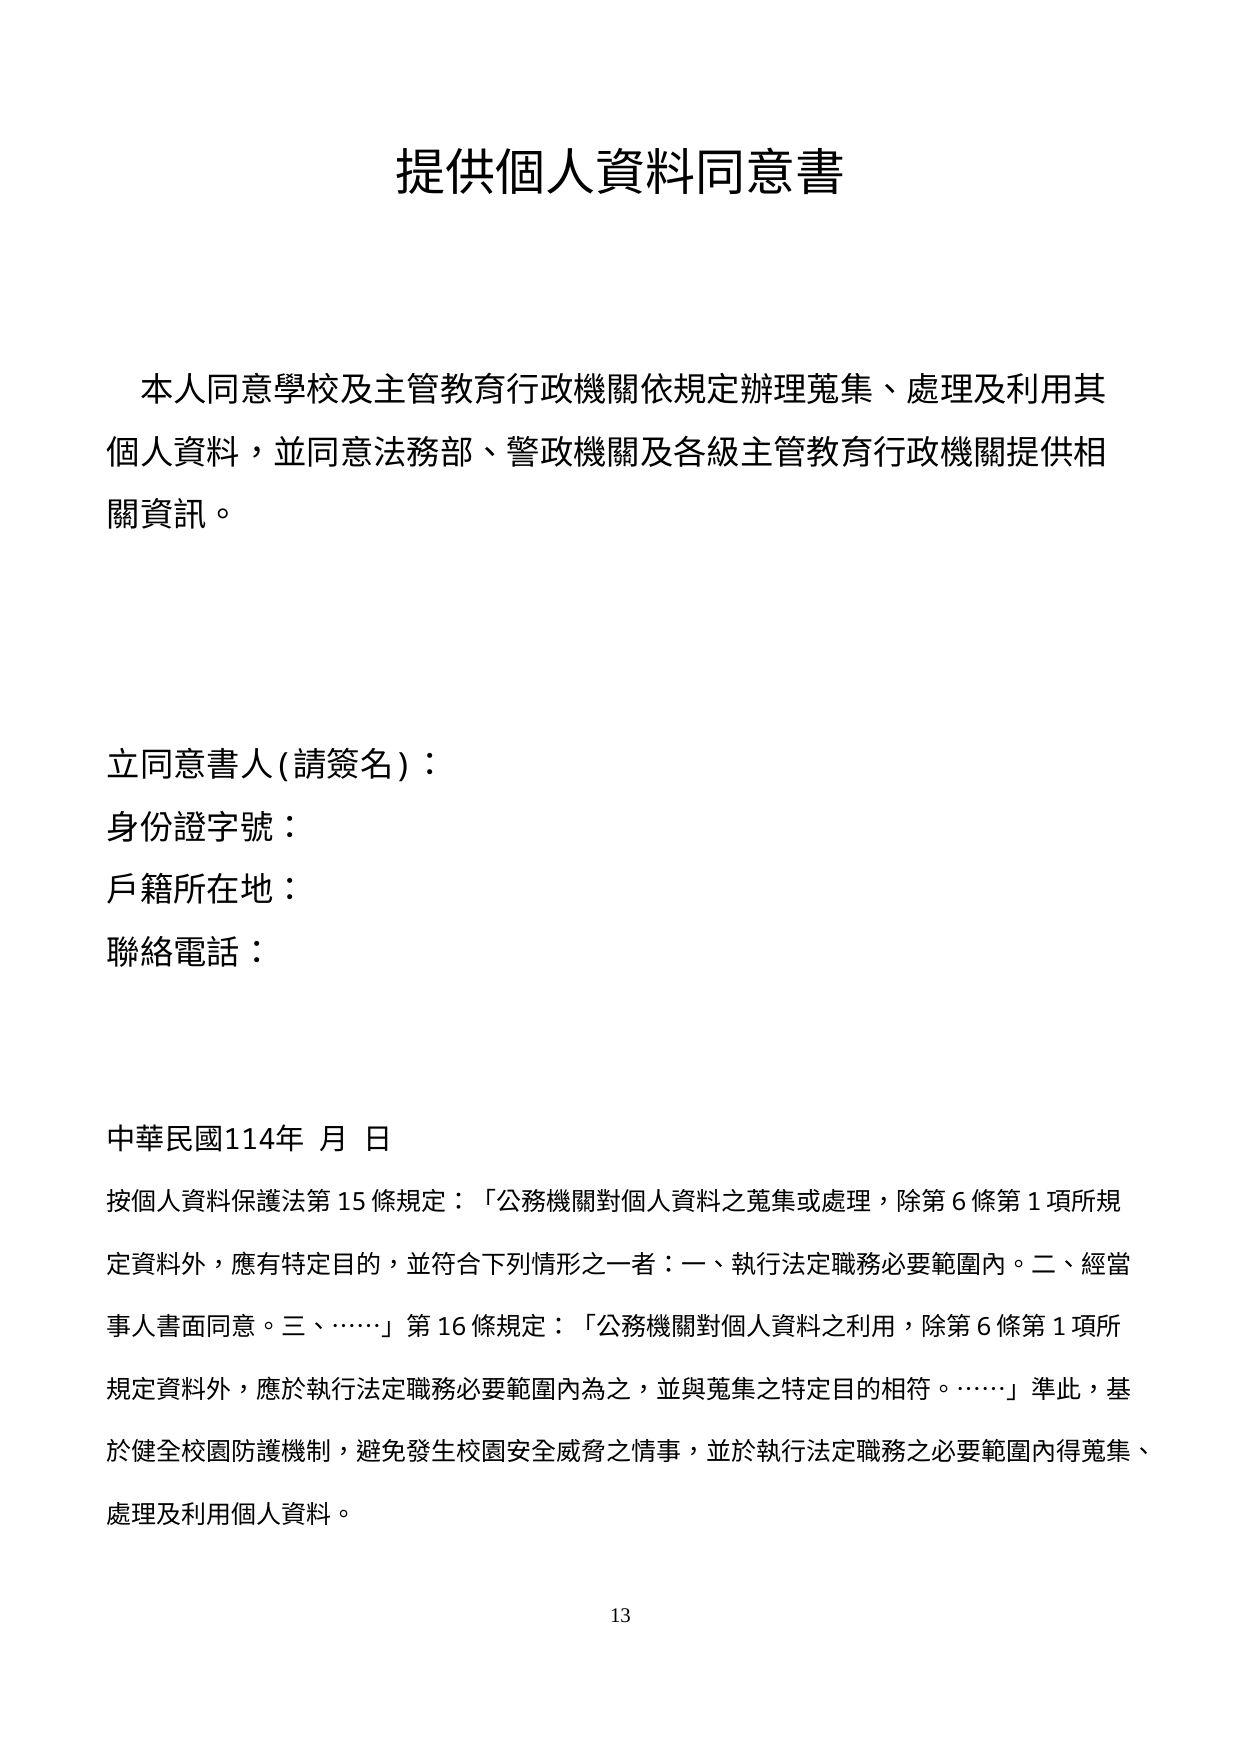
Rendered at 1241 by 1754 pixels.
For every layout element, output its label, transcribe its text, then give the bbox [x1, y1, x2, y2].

text 中華民國114年 月 日 [106, 1096, 1134, 1158]
text 聯絡電話： [106, 908, 1134, 971]
text 按個人資料保護法第15條規定：「公務機關對個人資料之蒐集或處理，除第6條第1項所規定資料外，應有特定目的，並符合下列情形之一者：一、執行法定職務必要範圍內。二、經當事人書面同意。三、……」第16條規定：「公務機關對個人資料之利用，除第6條第1項所規定資料外，應於執行法定職務必要範圍內為之，並與蒐集之特定目的相符。……」準此，基於健全校園防護機制，避免發生校園安全威脅之情事，並於執行法定職務之必要範圍內得蒐集、處理及利用個人資料。 [106, 1158, 1134, 1533]
text 本人同意學校及主管教育行政機關依規定辦理蒐集、處理及利用其個人資料，並同意法務部、警政機關及各級主管教育行政機關提供相關資訊。 [106, 346, 1134, 533]
text 身份證字號： [106, 783, 1134, 846]
text 立同意書人(請簽名)： [106, 721, 1134, 783]
text 戶籍所在地： [106, 846, 1134, 908]
text 提供個人資料同意書 [106, 96, 1134, 221]
